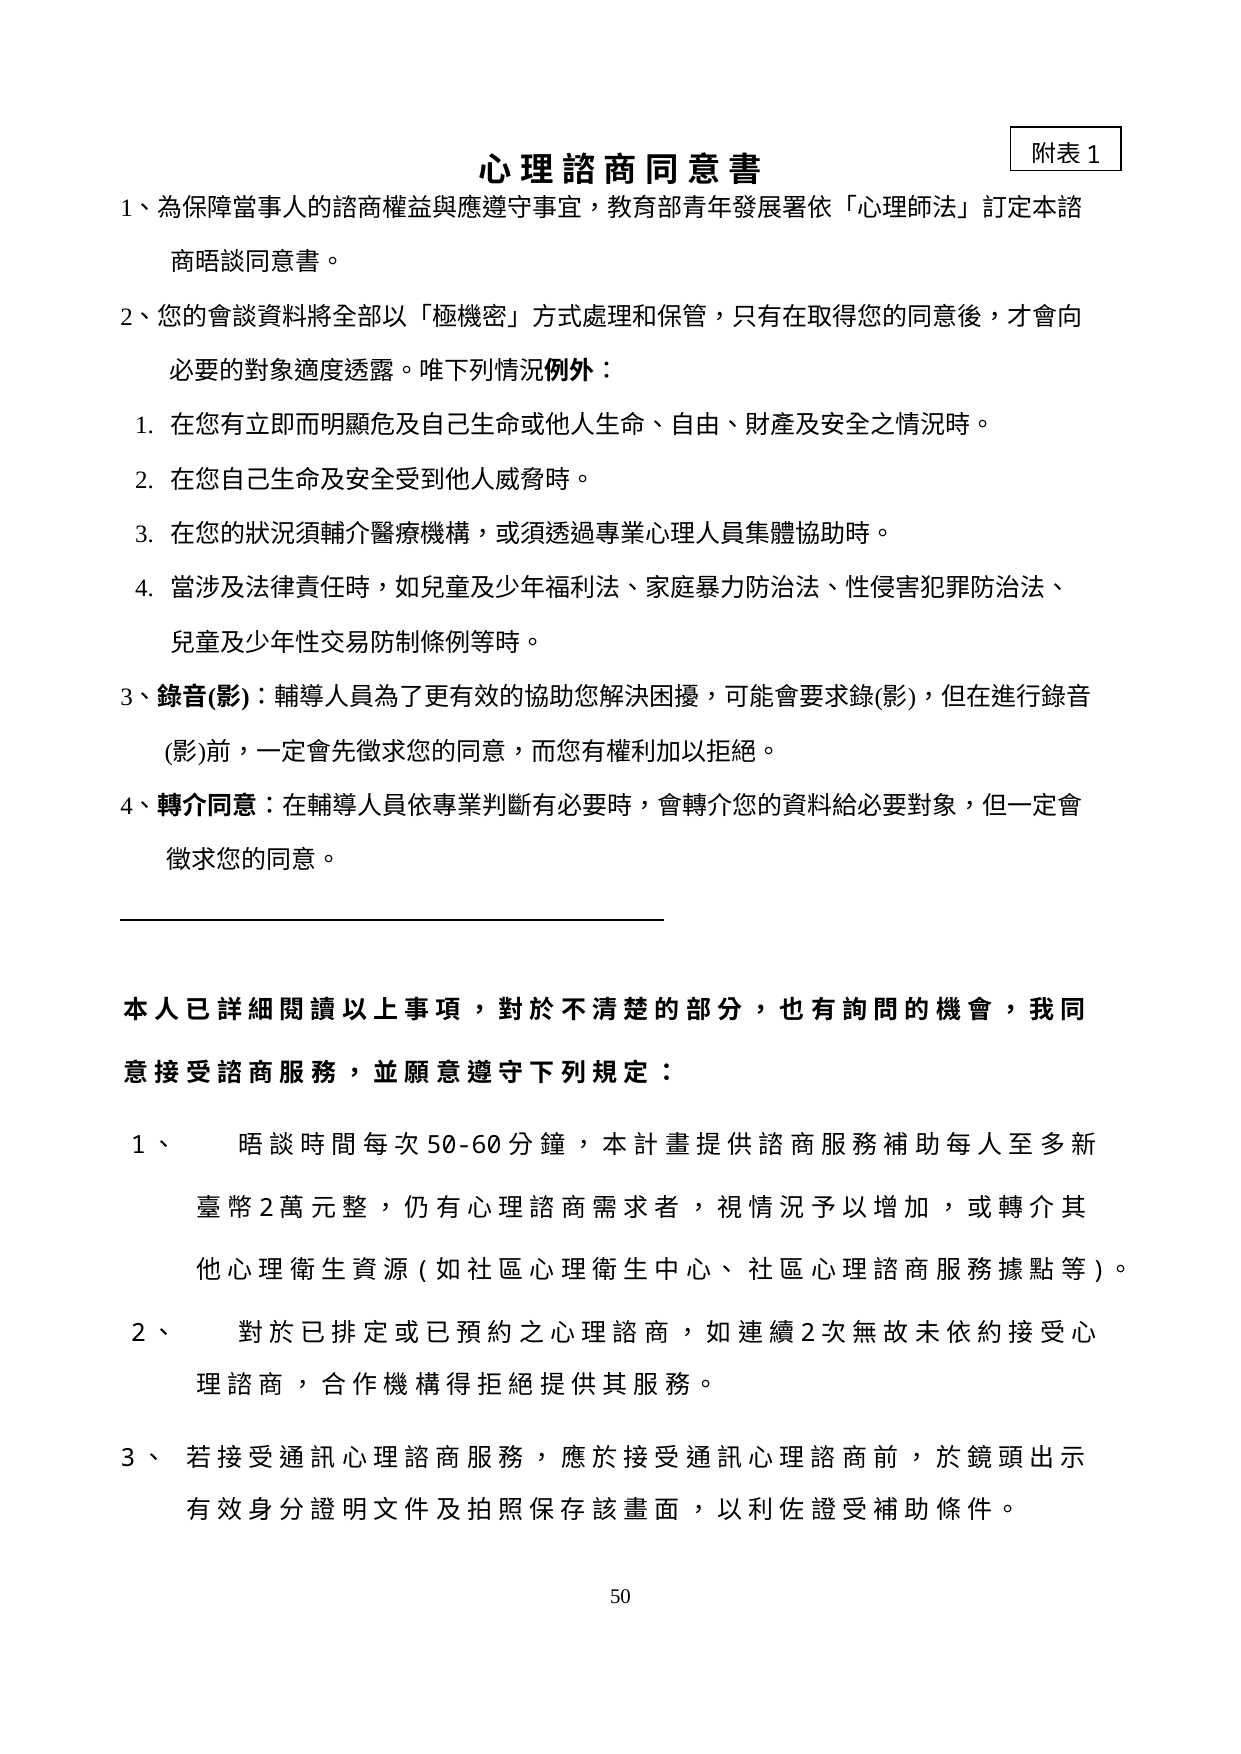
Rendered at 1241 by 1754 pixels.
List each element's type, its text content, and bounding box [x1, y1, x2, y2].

list 為保障當事人的諮商權益與應遵守事宜，教育部青年發展署依「心理師法」訂定本諮商晤談同意書。 [120, 187, 1092, 278]
list 晤談時間每次50-60分鐘，本計畫提供諮商服務補助每人至多新臺幣2萬元整，仍有心理諮商需求者，視情況予以增加，或轉介其他心理衛生資源(如社區心理衛生中心、社區心理諮商服務據點等)。 [120, 1091, 1108, 1278]
text 本人已詳細閱讀以上事項，對於不清楚的部分，也有詢問的機會，我同意接受諮商服務，並願意遵守下列規定： [120, 966, 1092, 1091]
list 在您的狀況須輔介醫療機構，或須透過專業心理人員集體協助時。 [135, 513, 1092, 550]
list 在您有立即而明顯危及自己生命或他人生命、自由、財產及安全之情況時。 [135, 405, 1092, 441]
list 轉介同意：在輔導人員依專業判斷有必要時，會轉介您的資料給必要對象，但一定會徵求您的同意。 [120, 785, 1092, 876]
list 您的會談資料將全部以「極機密」方式處理和保管，只有在取得您的同意後，才會向必要的對象適度透露。唯下列情況例外： [120, 296, 1092, 387]
list 在您自己生命及安全受到他人威脅時。 [135, 459, 1092, 495]
text 心理諮商同意書 [120, 125, 1120, 187]
text 附表1 [1026, 135, 1106, 162]
list 當涉及法律責任時，如兒童及少年福利法、家庭暴力防治法、性侵害犯罪防治法、兒童及少年性交易防制條例等時。 [135, 568, 1092, 658]
list 若接受通訊心理諮商服務，應於接受通訊心理諮商前，於鏡頭出示有效身分證明文件及拍照保存該畫面，以利佐證受補助條件。 [120, 1403, 1092, 1528]
list 對於已排定或已預約之心理諮商，如連續2次無故未依約接受心理諮商，合作機構得拒絕提供其服務。 [120, 1278, 1108, 1403]
list 錄音(影)：輔導人員為了更有效的協助您解決困擾，可能會要求錄(影)，但在進行錄音(影)前，一定會先徵求您的同意，而您有權利加以拒絕。 [120, 677, 1097, 767]
